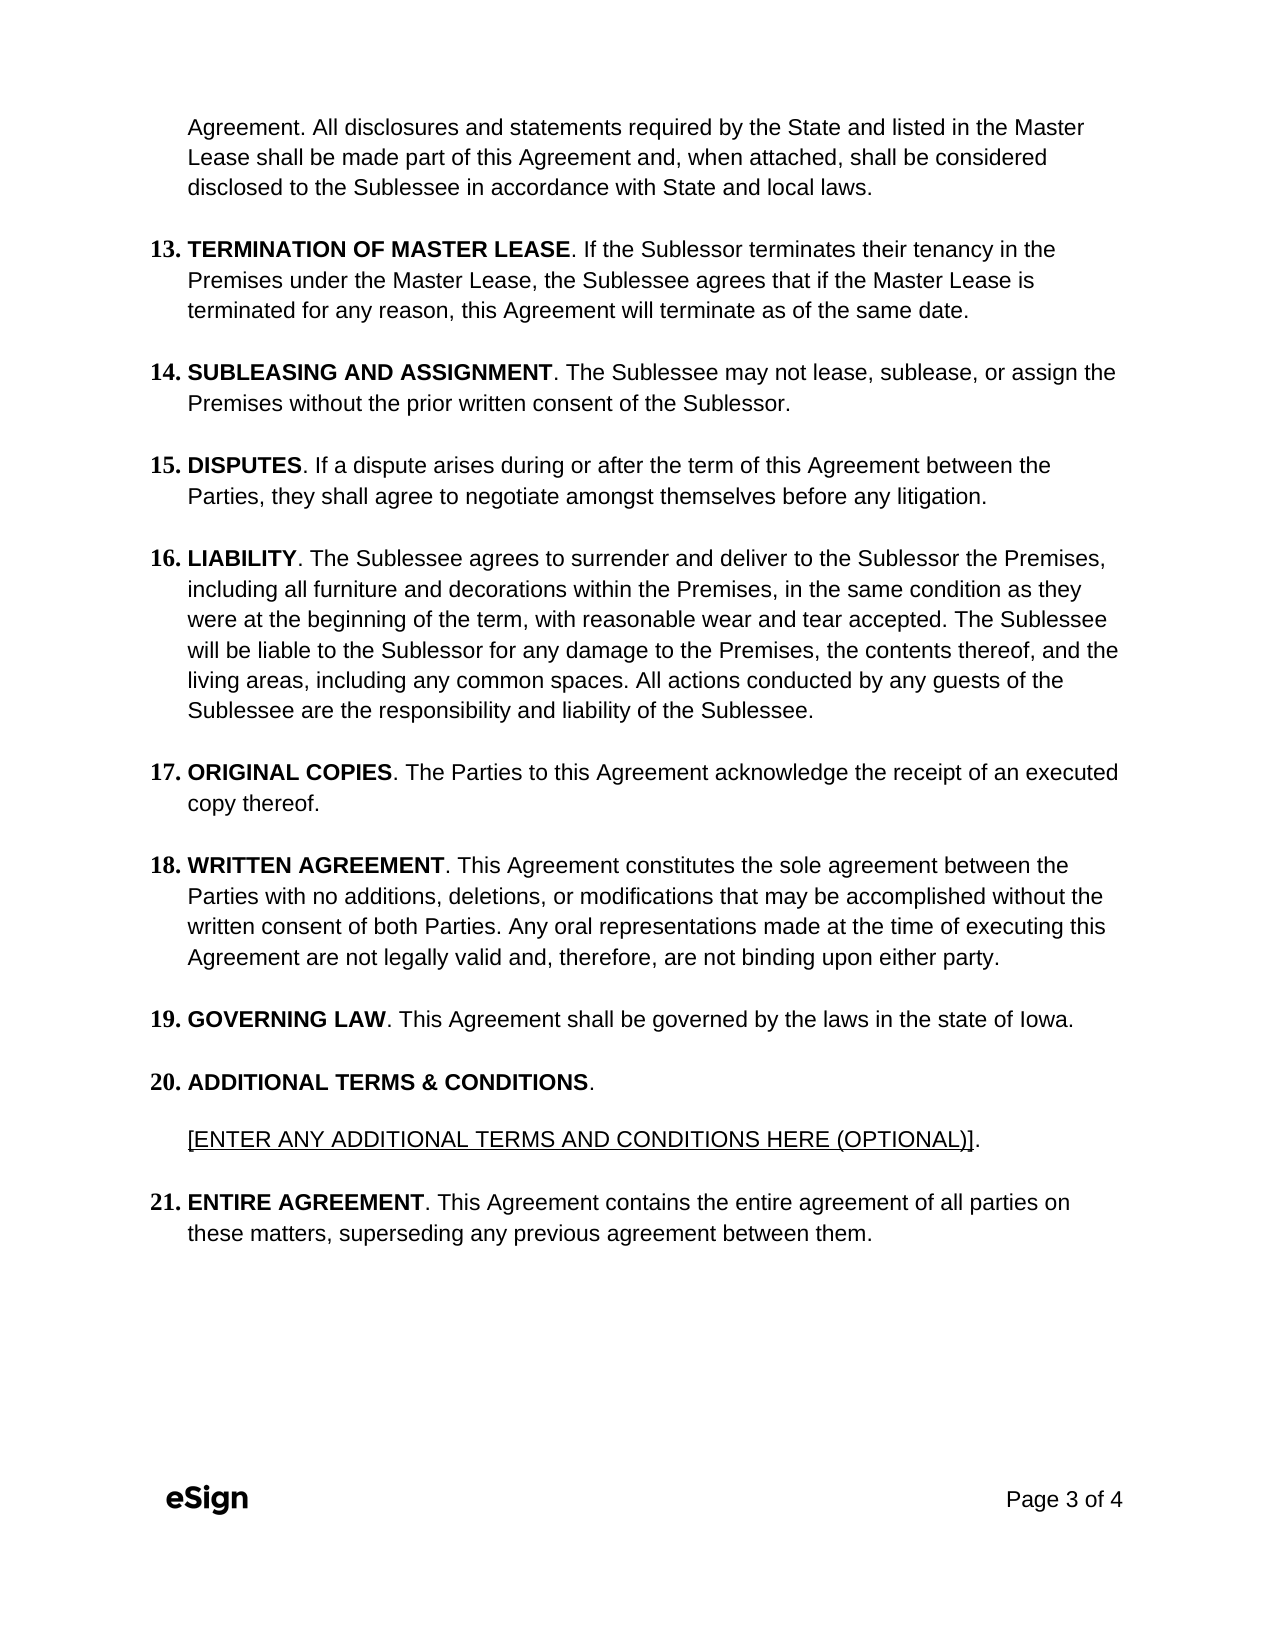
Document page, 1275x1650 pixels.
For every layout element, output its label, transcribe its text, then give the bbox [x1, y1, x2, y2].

list Agreement. All disclosures and statements required by the State and listed in the Master Lease shall be made part of this Agreement and, when attached, shall be considered disclosed to the Sublessee in accordance with State and local laws. [150, 113, 1125, 200]
list ORIGINAL COPIES. The Parties to this Agreement acknowledge the receipt of an executed copy thereof. [150, 757, 1125, 816]
list LIABILITY. The Sublessee agrees to surrender and deliver to the Sublessor the Premises, including all furniture and decorations within the Premises, in the same condition as they were at the beginning of the term, with reasonable wear and tear accepted. The Sublessee will be liable to the Sublessor for any damage to the Premises, the contents thereof, and the living areas, including any common spaces. All actions conducted by any guests of the Sublessee are the responsibility and liability of the Sublessee. [150, 543, 1125, 723]
list SUBLEASING AND ASSIGNMENT. The Sublessee may not lease, sublease, or assign the Premises without the prior written consent of the Sublessor. [150, 357, 1125, 416]
list [ENTER ANY ADDITIONAL TERMS AND CONDITIONS HERE (OPTIONAL)]. [187, 1126, 1125, 1153]
list TERMINATION OF MASTER LEASE. If the Sublessor terminates their tenancy in the Premises under the Master Lease, the Sublessee agrees that if the Master Lease is terminated for any reason, this Agreement will terminate as of the same date. [150, 234, 1125, 323]
list GOVERNING LAW. This Agreement shall be governed by the laws in the state of Iowa. [150, 1004, 1125, 1033]
list WRITTEN AGREEMENT. This Agreement constitutes the sole agreement between the Parties with no additions, deletions, or modifications that may be accomplished without the written consent of both Parties. Any oral representations made at the time of executing this Agreement are not legally valid and, therefore, are not binding upon either party. [150, 850, 1125, 970]
list DISPUTES. If a dispute arises during or after the term of this Agreement between the Parties, they shall agree to negotiate amongst themselves before any litigation. [150, 451, 1125, 509]
list ENTIRE AGREEMENT. This Agreement contains the entire agreement of all parties on these matters, superseding any previous agreement between them. [150, 1187, 1125, 1246]
list ADDITIONAL TERMS & CONDITIONS. [150, 1067, 1125, 1096]
